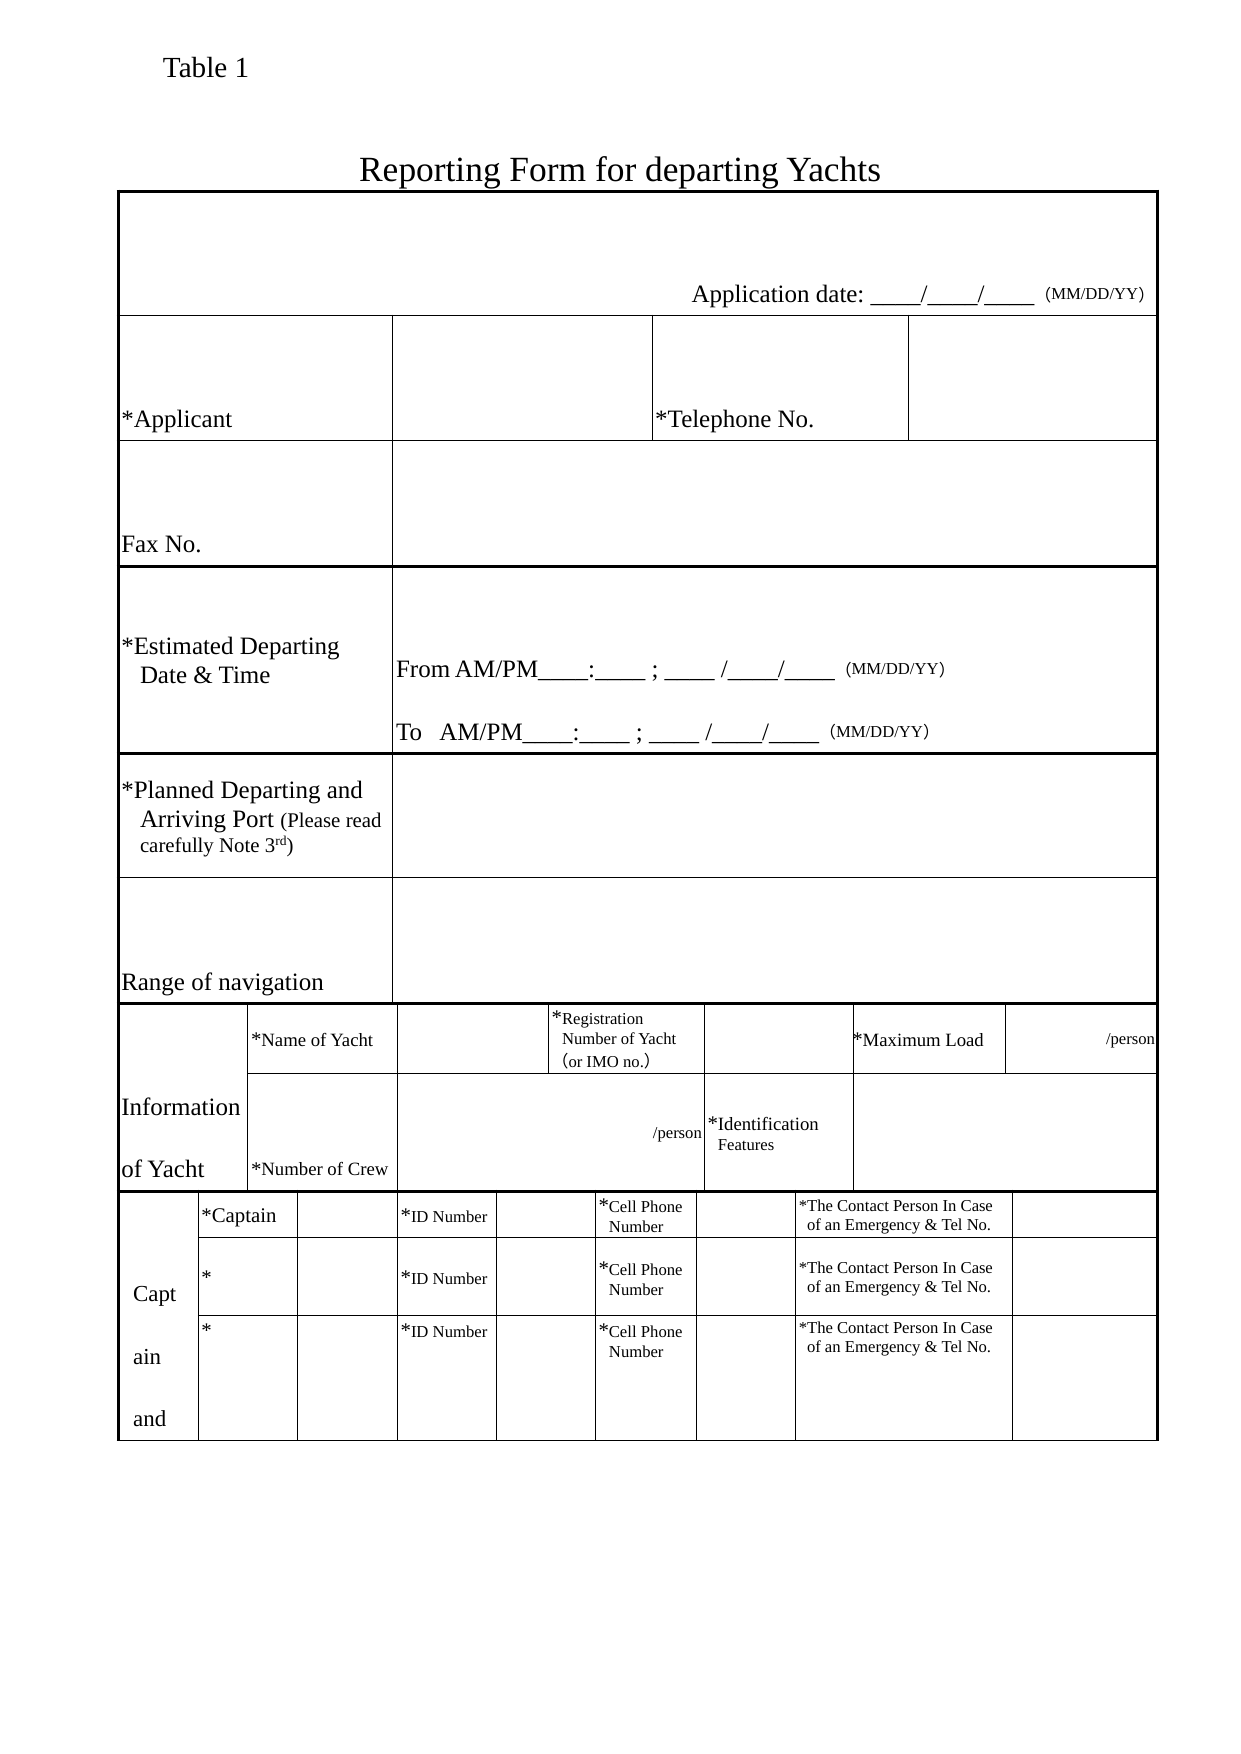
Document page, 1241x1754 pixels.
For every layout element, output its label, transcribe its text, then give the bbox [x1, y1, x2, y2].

table_cell * [199, 1316, 297, 1439]
table_cell [393, 878, 1156, 1002]
table_cell [497, 1193, 595, 1237]
table_cell /person [398, 1074, 704, 1189]
table_cell [1013, 1316, 1156, 1439]
table_cell *Estimated Departing Date & Time [120, 568, 392, 752]
table_cell [298, 1316, 397, 1439]
table_cell [1013, 1193, 1156, 1237]
table_cell Information of Yacht [120, 1005, 247, 1189]
table_cell *Identification Features [705, 1074, 853, 1189]
table_cell [854, 1074, 1156, 1189]
table_cell *The Contact Person In Case of an Emergency & Tel No. [796, 1316, 1012, 1439]
table_cell *Applicant [120, 316, 392, 439]
table_cell *The Contact Person In Case of an Emergency & Tel No. [796, 1238, 1012, 1314]
table_cell *Telephone No. [653, 316, 908, 439]
table_cell *The Contact Person In Case of an Emergency & Tel No. [796, 1193, 1012, 1237]
table_cell [393, 441, 1156, 564]
table_header Application date: ____/____/____（MM/DD/YY） [120, 193, 1156, 314]
table_cell [697, 1193, 795, 1237]
table_cell *ID Number [398, 1238, 496, 1314]
table_cell *Cell Phone Number [596, 1238, 696, 1314]
text Table 1 [163, 50, 283, 83]
table_cell [393, 316, 652, 439]
table_cell *Number of Crew [248, 1074, 397, 1189]
table_cell *Registration Number of Yacht （or IMO no.） [549, 1005, 704, 1072]
table_cell *Cell Phone Number [596, 1193, 696, 1237]
table_cell *Cell Phone Number [596, 1316, 696, 1439]
table_cell *ID Number [398, 1193, 496, 1237]
table_cell *Name of Yacht [248, 1005, 397, 1072]
table_cell *Planned Departing and Arriving Port (Please read carefully Note 3rd) [120, 755, 392, 877]
table_cell [705, 1005, 853, 1072]
table_cell [697, 1238, 795, 1314]
table_cell [697, 1316, 795, 1439]
table_cell [298, 1238, 397, 1314]
table_cell From AM/PM____:____ ; ____ /____/____（MM/DD/YY） To AM/PM____:____ ; ____ /____/____（MM/DD/YY） [393, 568, 1156, 752]
table_cell [909, 316, 1156, 439]
text Reporting Form for departing Yachts [118, 127, 1122, 189]
table_cell * [199, 1238, 297, 1314]
table_cell [398, 1005, 548, 1072]
text [148, 42, 298, 99]
table_cell *Captain [199, 1193, 297, 1237]
table_cell [497, 1316, 595, 1439]
table_cell [393, 755, 1156, 877]
table_cell [1013, 1238, 1156, 1314]
table_cell /person [1006, 1005, 1156, 1072]
table_cell *ID Number [398, 1316, 496, 1439]
table_cell [497, 1238, 595, 1314]
table_cell Range of navigation [120, 878, 392, 1002]
table_cell [298, 1193, 397, 1237]
table_cell *Maximum Load [854, 1005, 1005, 1072]
table_cell Captain and Crew Information [120, 1193, 198, 1439]
table_cell Fax No. [120, 441, 392, 564]
